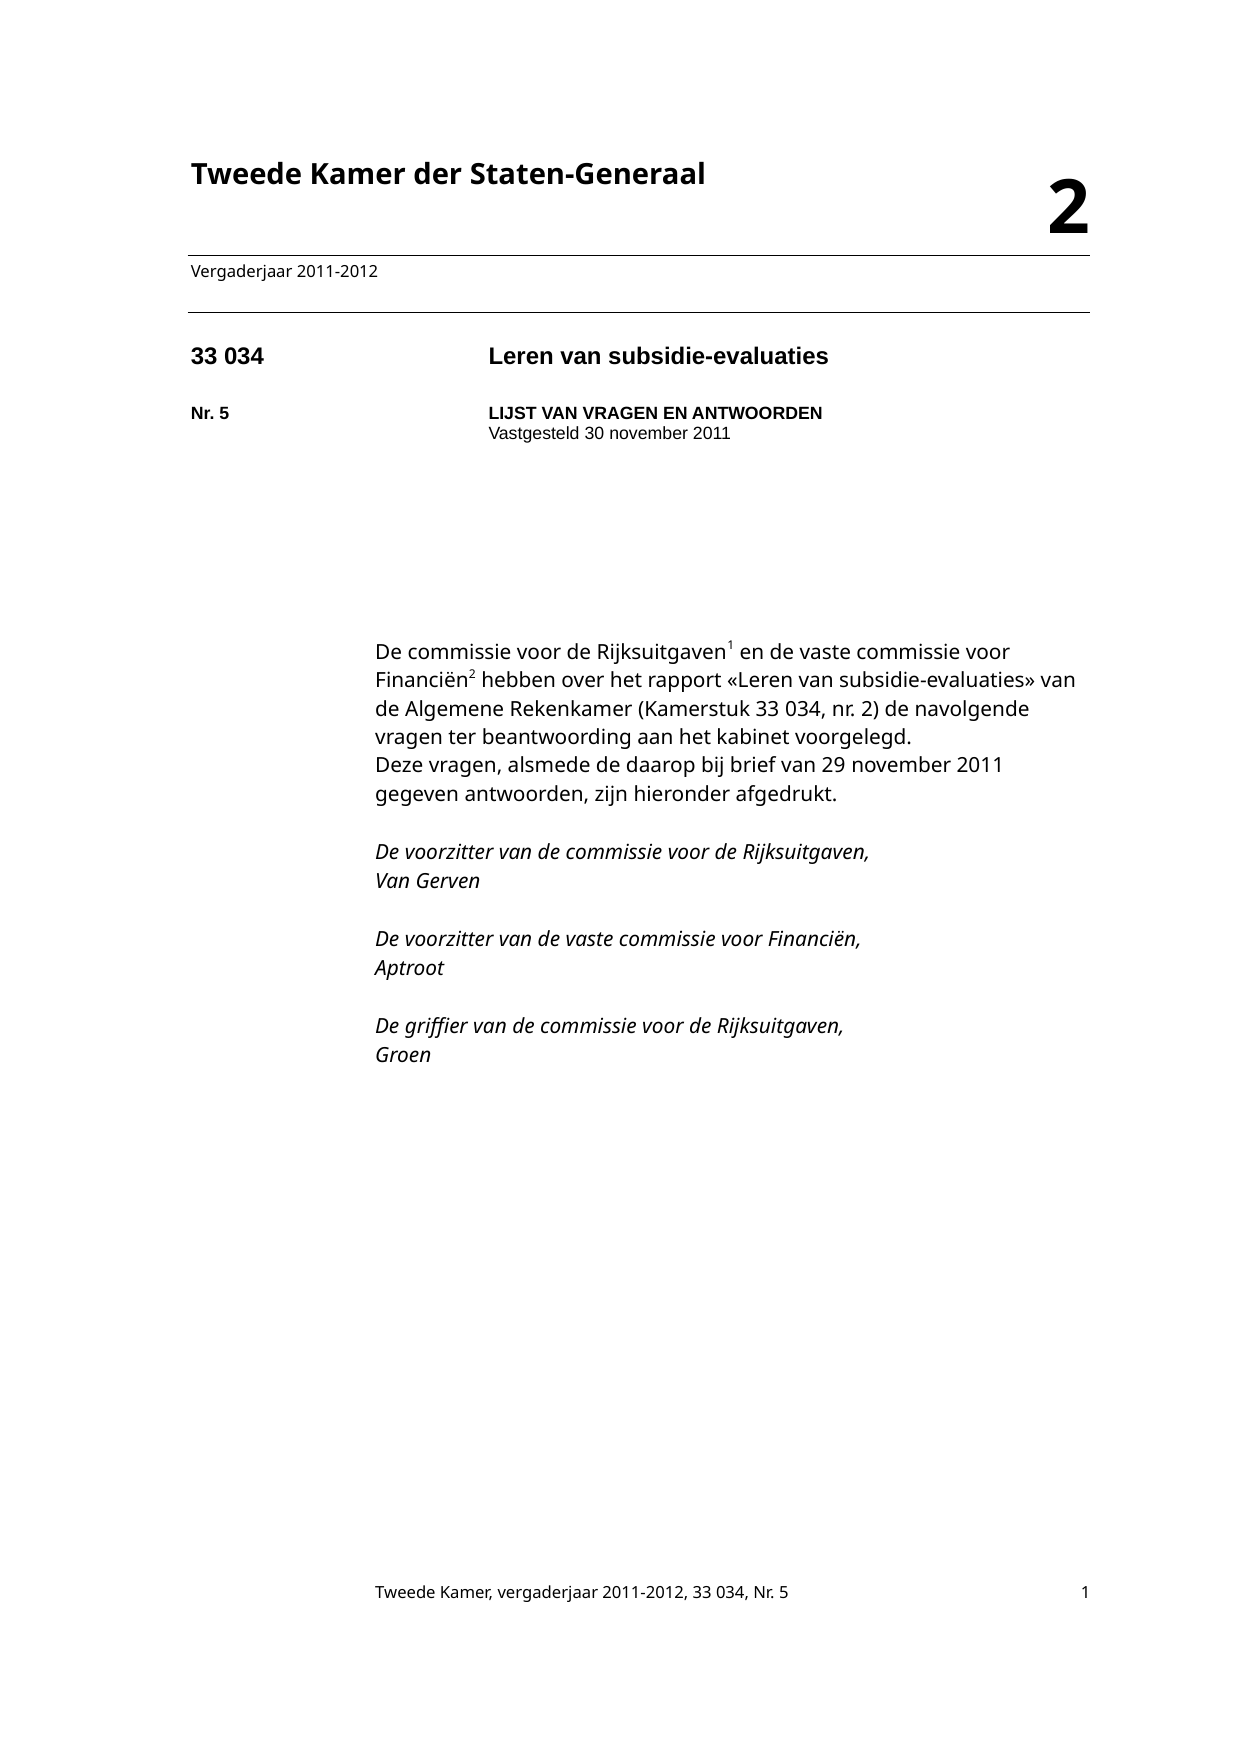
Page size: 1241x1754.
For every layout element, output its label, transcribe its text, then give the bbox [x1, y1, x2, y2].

text De voorzitter van de commissie voor de Rijksuitgaven, [375, 837, 1090, 866]
table_cell Leren van subsidie-evaluaties [485, 339, 1090, 399]
text Deze vragen, alsmede de daarop bij brief van 29 november 2011 gegeven antwoorden, zijn hieronder afgedrukt. [375, 751, 1090, 807]
text De voorzitter van de vaste commissie voor Financiën, [375, 924, 1090, 953]
table_cell [485, 256, 1090, 312]
table_cell [188, 313, 485, 339]
table_cell [485, 313, 1090, 339]
table_cell Nr. 5 [188, 399, 485, 518]
text Groen [375, 1040, 1090, 1068]
text De griffier van de commissie voor de Rijksuitgaven, [375, 1011, 1090, 1040]
table_cell Vergaderjaar 2011-2012 [188, 256, 485, 312]
table_cell 33 034 [188, 339, 485, 399]
text De commissie voor de Rijksuitgaven en de vaste commissie voor Financiën hebben over het rapport «Leren van subsidie-evaluaties» van de Algemene Rekenkamer (Kamerstuk 33 034, nr. 2) de navolgende vragen ter beantwoording aan het kabinet voorgelegd. [375, 637, 1090, 751]
table_cell LIJST VAN VRAGEN EN ANTWOORDEN Vastgesteld 30 november 2011 [485, 399, 1090, 518]
text Aptroot [375, 953, 1090, 981]
table_header 2 [910, 150, 1090, 255]
text Van Gerven [375, 866, 1090, 894]
table_header Tweede Kamer der Staten-Generaal [188, 150, 909, 255]
